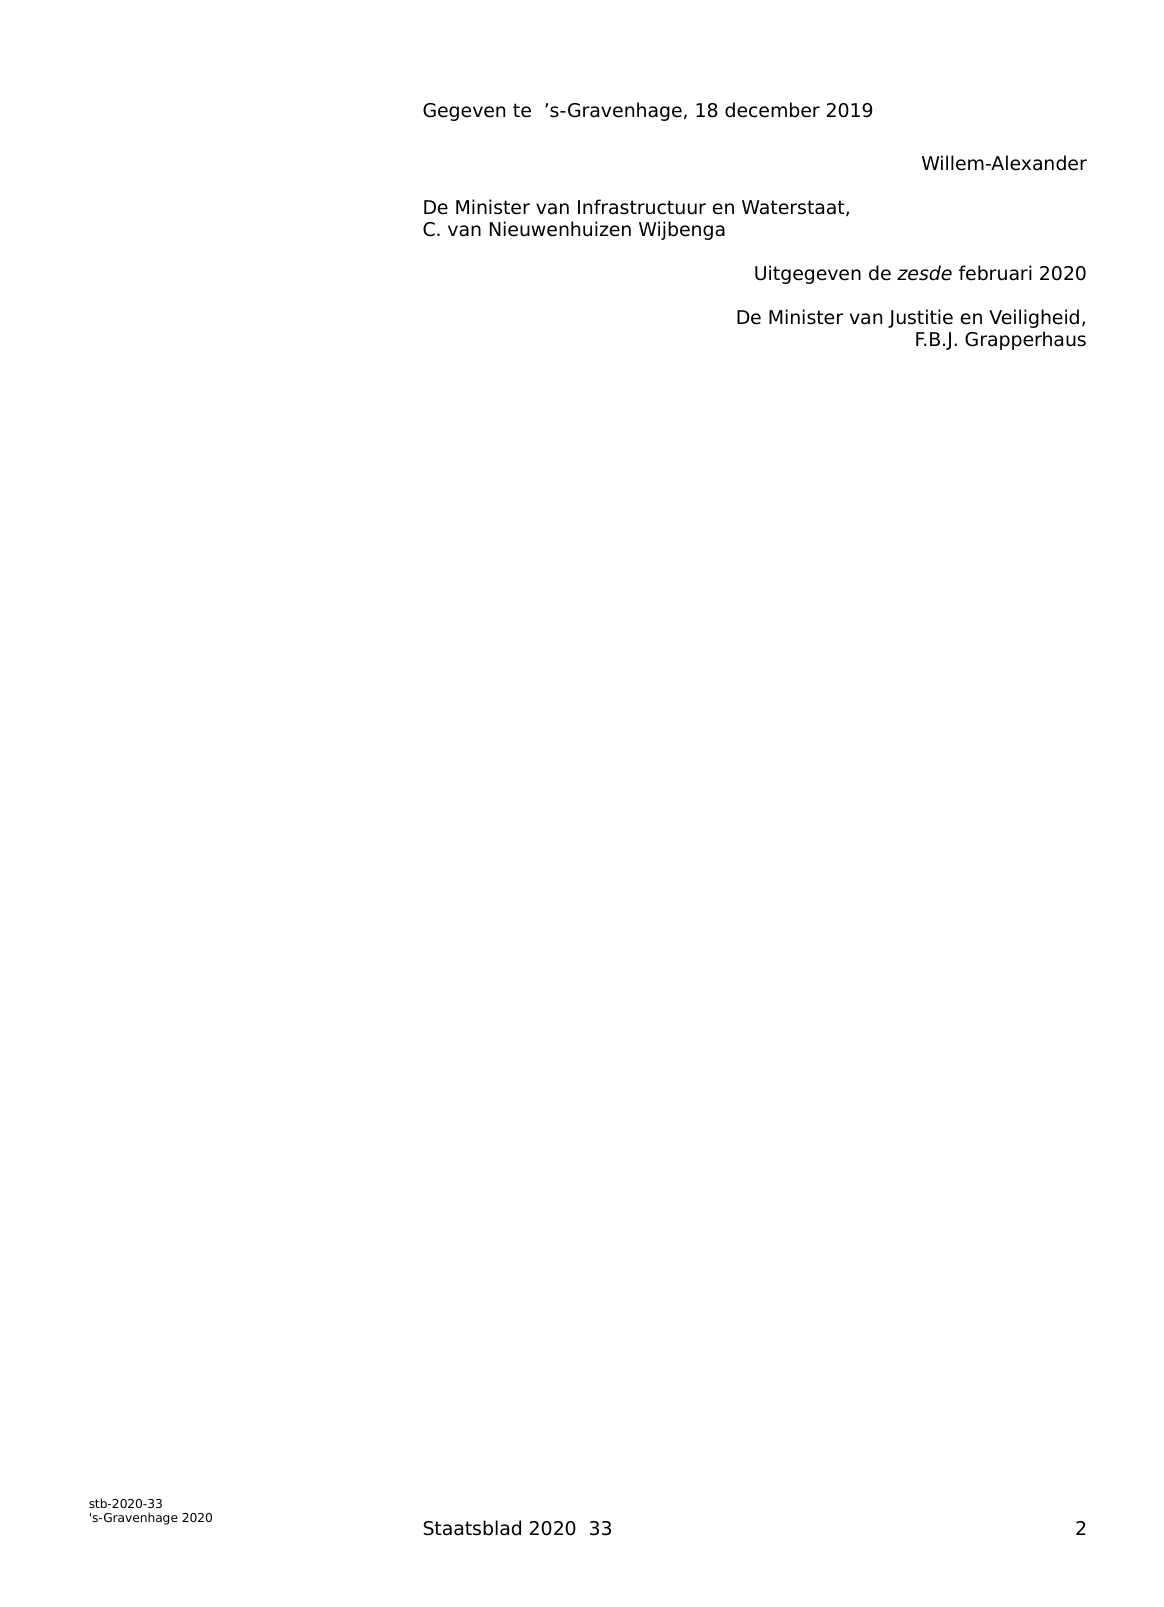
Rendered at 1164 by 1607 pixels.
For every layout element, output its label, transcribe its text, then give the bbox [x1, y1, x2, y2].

text 's-Gravenhage 2020 [88, 1511, 323, 1525]
text Gegeven te ’s-Gravenhage, 18 december 2019 [422, 100, 1087, 122]
text Uitgegeven de zesde februari 2020 [422, 263, 1087, 285]
text De Minister van Infrastructuur en Waterstaat, C. van Nieuwenhuizen Wijbenga [422, 197, 1087, 241]
text De Minister van Justitie en Veiligheid, F.B.J. Grapperhaus [422, 307, 1087, 351]
text stb-2020-33 [88, 1497, 323, 1511]
text Willem-Alexander [422, 152, 1087, 174]
